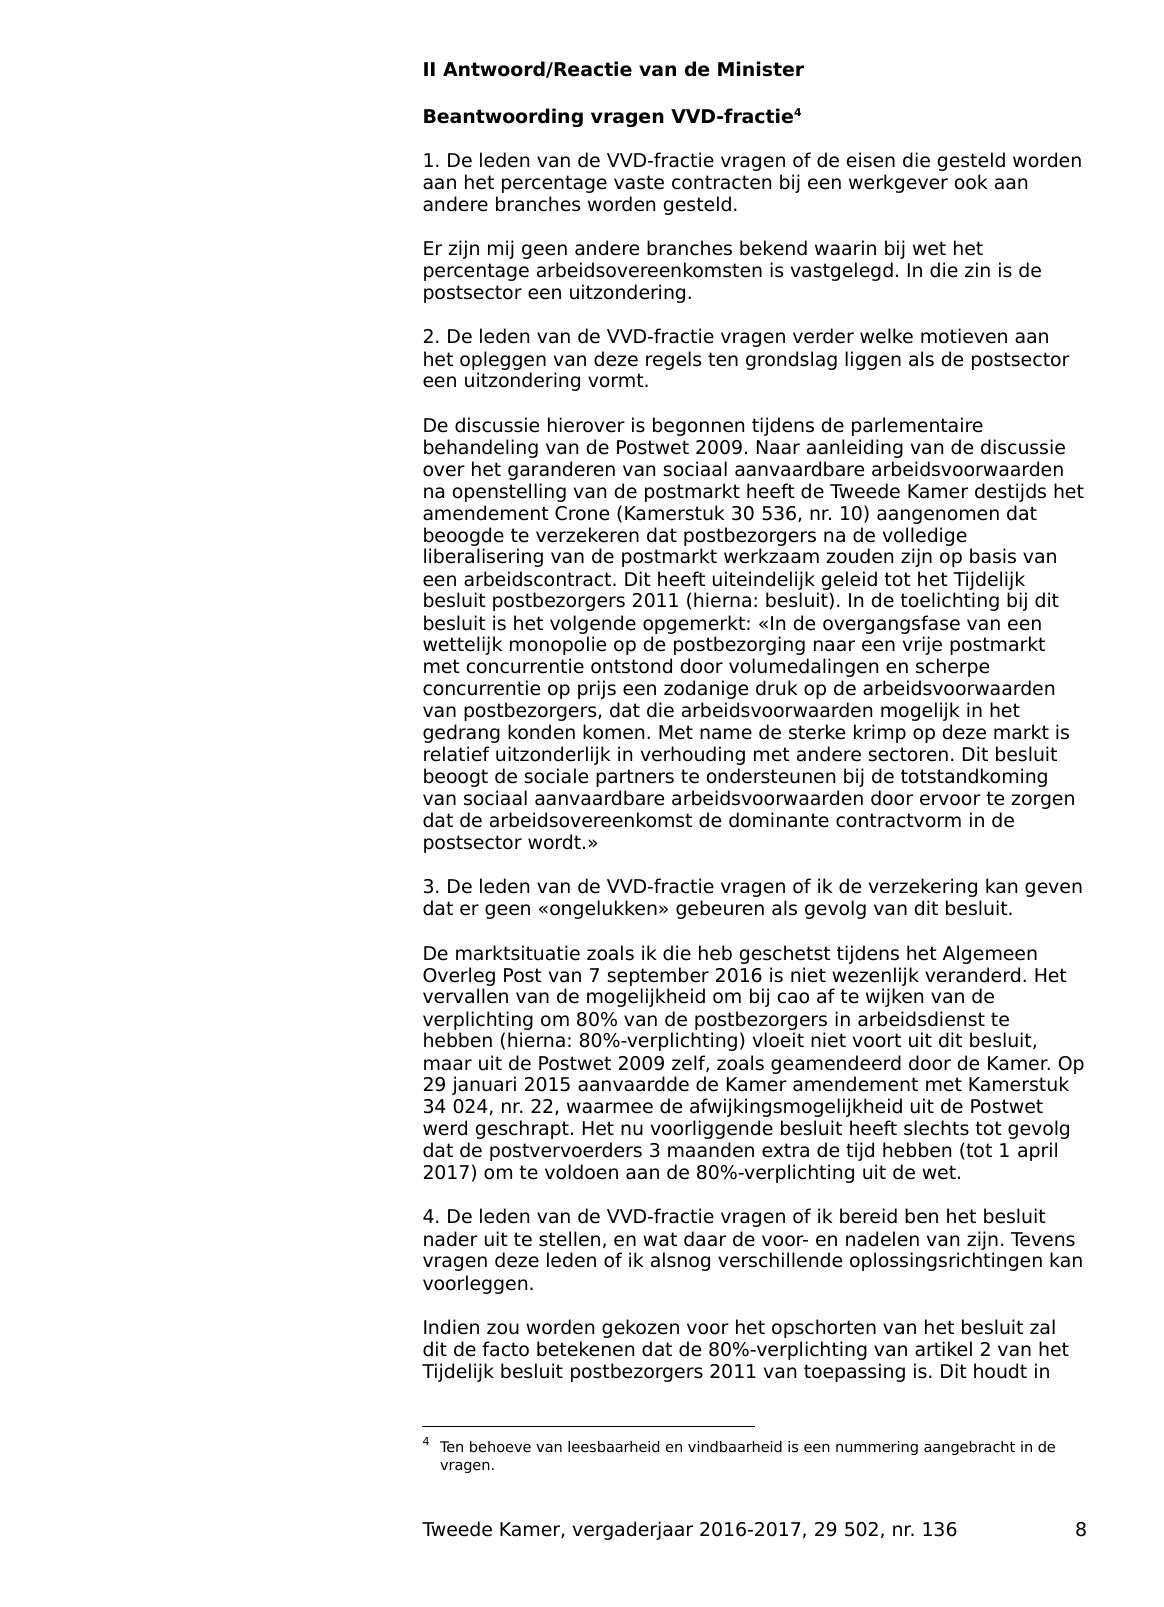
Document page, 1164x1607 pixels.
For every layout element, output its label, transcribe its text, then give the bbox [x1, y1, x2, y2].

subtitle II Antwoord/Reactie van de Minister [422, 59, 1087, 81]
text De discussie hierover is begonnen tijdens de parlementaire behandeling van de Postwet 2009. Naar aanleiding van de discussie over het garanderen van sociaal aanvaardbare arbeidsvoorwaarden na openstelling van de postmarkt heeft de Tweede Kamer destijds het amendement Crone (Kamerstuk 30 536, nr. 10) aangenomen dat beoogde te verzekeren dat postbezorgers na de volledige liberalisering van de postmarkt werkzaam zouden zijn op basis van een arbeidscontract. Dit heeft uiteindelijk geleid tot het Tijdelijk besluit postbezorgers 2011 (hierna: besluit). In de toelichting bij dit besluit is het volgende opgemerkt: «In de overgangsfase van een wettelijk monopolie op de postbezorging naar een vrije postmarkt met concurrentie ontstond door volumedalingen en scherpe concurrentie op prijs een zodanige druk op de arbeidsvoorwaarden van postbezorgers, dat die arbeidsvoorwaarden mogelijk in het gedrang konden komen. Met name de sterke krimp op deze markt is relatief uitzonderlijk in verhouding met andere sectoren. Dit besluit beoogt de sociale partners te ondersteunen bij de totstandkoming van sociaal aanvaardbare arbeidsvoorwaarden door ervoor te zorgen dat de arbeidsovereenkomst de dominante contractvorm in de postsector wordt.» [422, 414, 1087, 854]
text 4. De leden van de VVD-fractie vragen of ik bereid ben het besluit nader uit te stellen, en wat daar de voor- en nadelen van zijn. Tevens vragen deze leden of ik alsnog verschillende oplossingsrichtingen kan voorleggen. [422, 1206, 1087, 1294]
text Ten behoeve van leesbaarheid en vindbaarheid is een nummering aangebracht in de vragen. [422, 1435, 1087, 1474]
text De marktsituatie zoals ik die heb geschetst tijdens het Algemeen Overleg Post van 7 september 2016 is niet wezenlijk veranderd. Het vervallen van de mogelijkheid om bij cao af te wijken van de verplichting om 80% van de postbezorgers in arbeidsdienst te hebben (hierna: 80%-verplichting) vloeit niet voort uit dit besluit, maar uit de Postwet 2009 zelf, zoals geamendeerd door de Kamer. Op 29 januari 2015 aanvaardde de Kamer amendement met Kamerstuk 34 024, nr. 22, waarmee de afwijkingsmogelijkheid uit de Postwet werd geschrapt. Het nu voorliggende besluit heeft slechts tot gevolg dat de postvervoerders 3 maanden extra de tijd hebben (tot 1 april 2017) om te voldoen aan de 80%-verplichting uit de wet. [422, 942, 1087, 1184]
subtitle Beantwoording vragen VVD-fractie [422, 106, 1087, 128]
text 3. De leden van de VVD-fractie vragen of ik de verzekering kan geven dat er geen «ongelukken» gebeuren als gevolg van dit besluit. [422, 876, 1087, 920]
text 1. De leden van de VVD-fractie vragen of de eisen die gesteld worden aan het percentage vaste contracten bij een werkgever ook aan andere branches worden gesteld. [422, 150, 1087, 216]
text Indien zou worden gekozen voor het opschorten van het besluit zal dit de facto betekenen dat de 80%-verplichting van artikel 2 van het Tijdelijk besluit postbezorgers 2011 van toepassing is. Dit houdt in [422, 1317, 1087, 1382]
text 2. De leden van de VVD-fractie vragen verder welke motieven aan het opleggen van deze regels ten grondslag liggen als de postsector een uitzondering vormt. [422, 326, 1087, 392]
text Er zijn mij geen andere branches bekend waarin bij wet het percentage arbeidsovereenkomsten is vastgelegd. In die zin is de postsector een uitzondering. [422, 238, 1087, 304]
